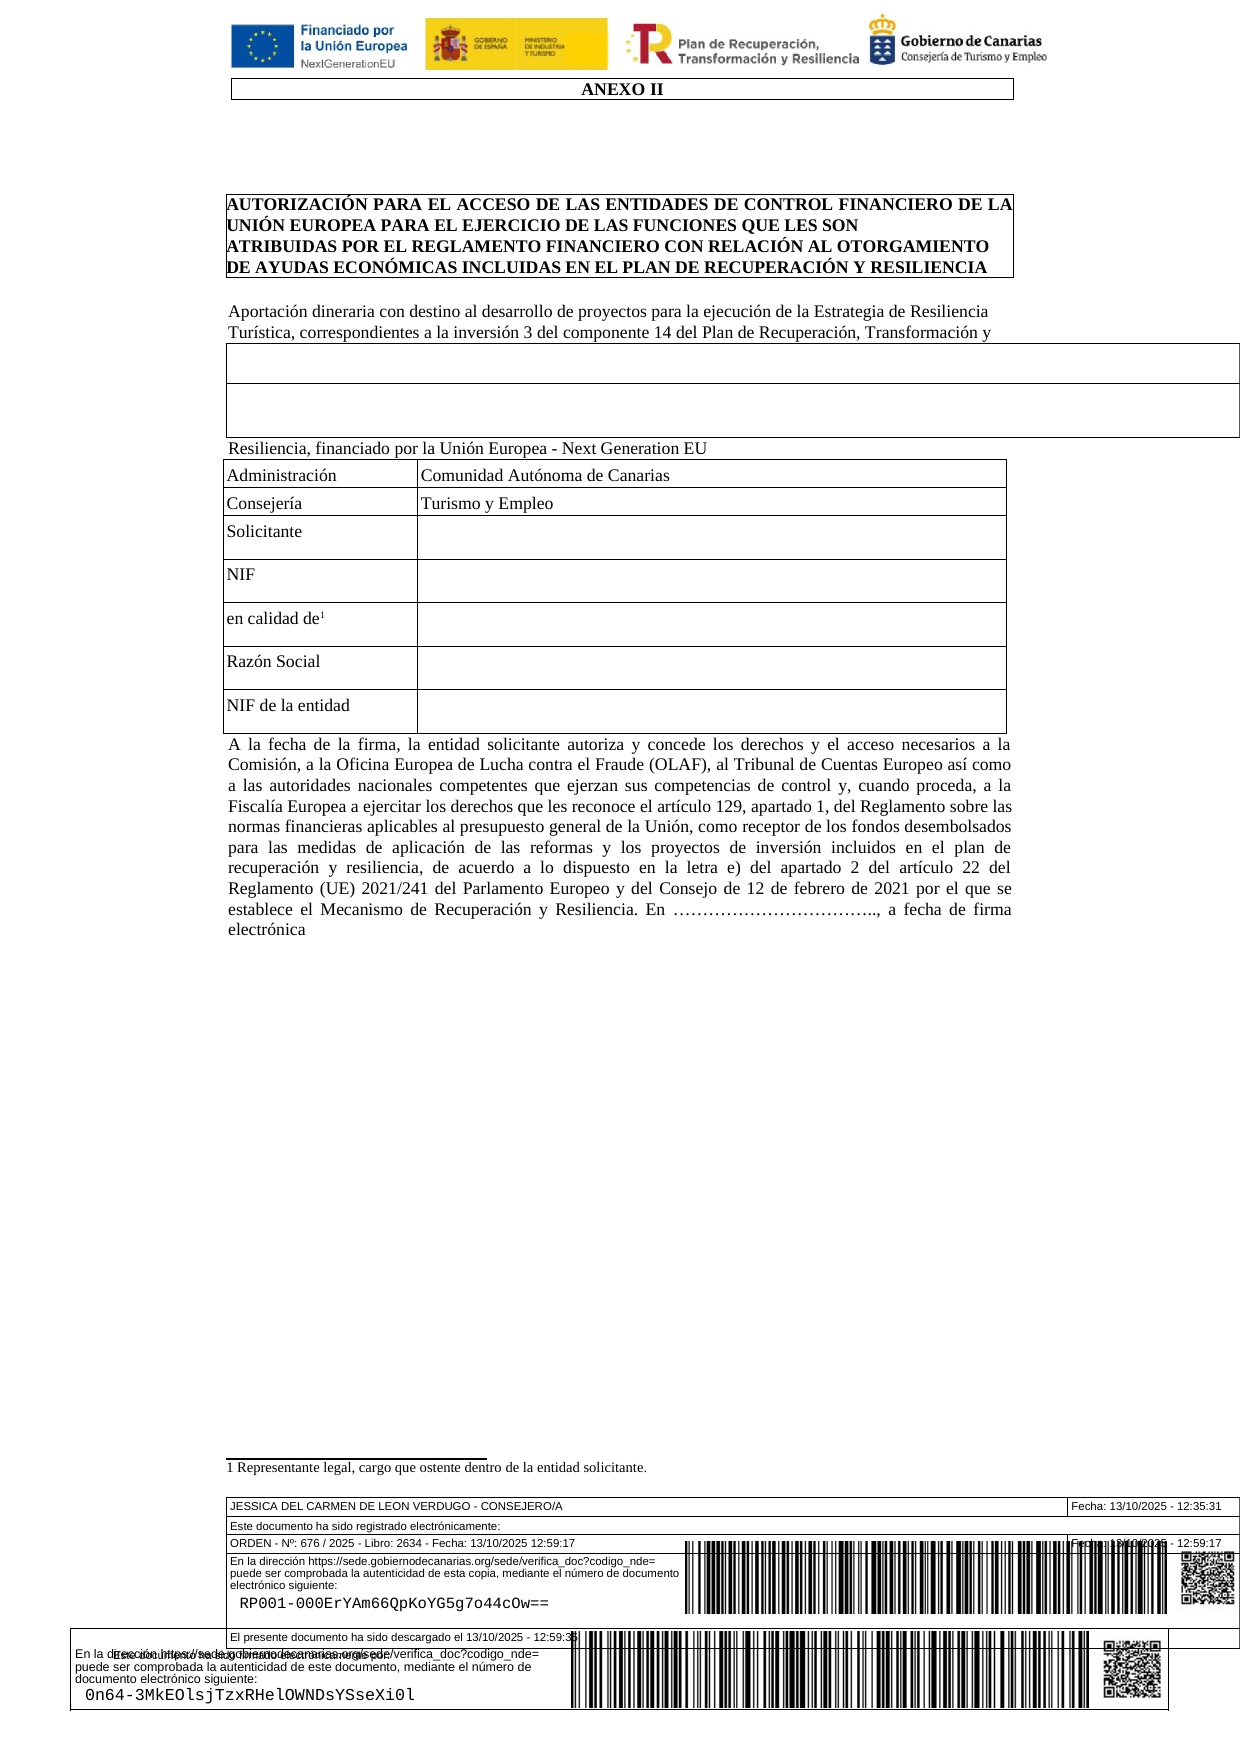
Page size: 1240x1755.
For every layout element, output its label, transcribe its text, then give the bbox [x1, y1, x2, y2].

table_cell [227, 384, 1239, 437]
table_cell [418, 603, 1006, 646]
text Turística, correspondientes a la inversión 3 del componente 14 del Plan de Recuperación, Transformación y [228, 322, 1013, 342]
text A la fecha de la firma, la entidad solicitante autoriza y concede los derechos y el acceso necesarios a la Comisión, a la Oficina Europea de Lucha contra el Fraude (OLAF), al Tribunal de Cuentas Europeo así como a las autoridades nacionales competentes que ejerzan sus competencias de control y, cuando proceda, a la Fiscalía Europea a ejercitar los derechos que les reconoce el artículo 129, apartado 1, del Reglamento sobre las normas financieras aplicables al presupuesto general de la Unión, como receptor de los fondos desembolsados para las medidas de aplicación de las reformas y los proyectos de inversión incluidos en el plan de recuperación y resiliencia, de acuerdo a lo dispuesto en la letra e) del apartado 2 del artículo 22 del Reglamento (UE) 2021/241 del Parlamento Europeo y del Consejo de 12 de febrero de 2021 por el que se establece el Mecanismo de Recuperación y Resiliencia. En …………………………….., a fecha de firma electrónica [228, 733, 1013, 939]
table_cell [418, 690, 1006, 732]
table_cell Solicitante [224, 516, 417, 559]
table_cell [418, 516, 1006, 559]
text DE AYUDAS ECONÓMICAS INCLUIDAS EN EL PLAN DE RECUPERACIÓN Y RESILIENCIA [227, 256, 1013, 277]
table_cell [418, 560, 1006, 602]
table_header Comunidad Autónoma de Canarias [418, 460, 1006, 487]
table_cell Turismo y Empleo [418, 488, 1006, 515]
table_cell [418, 647, 1006, 689]
table_cell Razón Social [224, 647, 417, 689]
table_cell Consejería [224, 488, 417, 515]
table_cell en calidad de [224, 603, 417, 646]
table_header Administración [224, 460, 417, 487]
text Aportación dineraria con destino al desarrollo de proyectos para la ejecución de la Estrategia de Resiliencia [228, 300, 1013, 321]
table_cell NIF de la entidad [224, 690, 417, 732]
text ATRIBUIDAS POR EL REGLAMENTO FINANCIERO CON RELACIÓN AL OTORGAMIENTO [227, 235, 1013, 256]
text Resiliencia, financiado por la Unión Europea - Next Generation EU [228, 438, 1013, 458]
table_header [227, 344, 1239, 382]
text AUTORIZACIÓN PARA EL ACCESO DE LAS ENTIDADES DE CONTROL FINANCIERO DE LA UNIÓN EUROPEA PARA EL EJERCICIO DE LAS FUNCIONES QUE LES SON [227, 195, 1013, 235]
table_cell NIF [224, 560, 417, 602]
